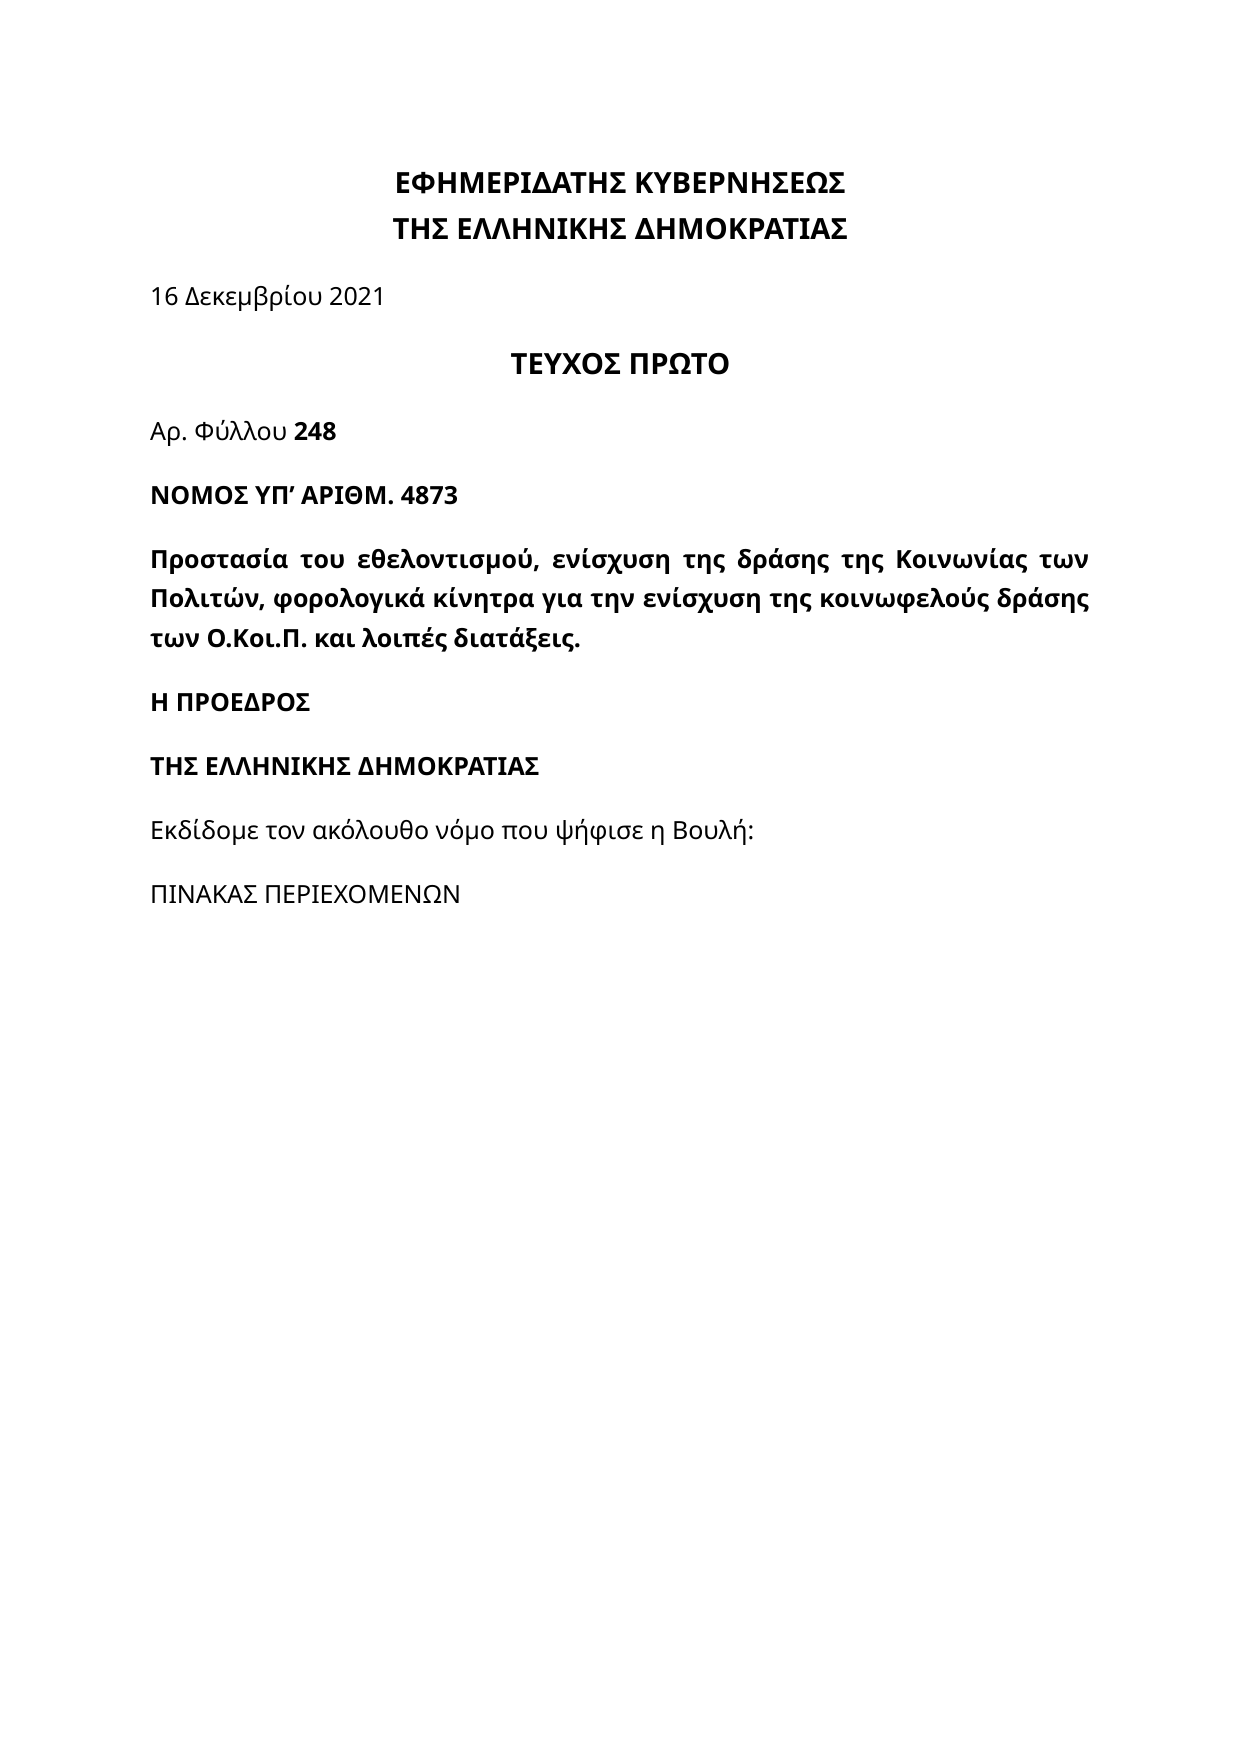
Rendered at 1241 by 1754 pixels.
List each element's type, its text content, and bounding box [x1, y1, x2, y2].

text Εκδίδομε τον ακόλουθο νόμο που ψήφισε η Βουλή: [150, 813, 1090, 847]
text Αρ. Φύλλου 248 [150, 413, 1090, 448]
text ΕΦΗΜΕΡΙ∆ΑΤΗΣ ΚΥΒΕΡΝΗΣΕΩΣ ΤΗΣ ΕΛΛΗΝΙΚΗΣ ∆ΗΜΟΚΡΑΤΙΑΣ [150, 162, 1090, 248]
text NOMOΣ ΥΠ’ ΑΡΙΘΜ. 4873 [150, 478, 1090, 512]
text ΤΕΥΧΟΣ ΠΡΩΤΟ [150, 343, 1090, 383]
text Προστασία του εθελοντισμού, ενίσχυση της δράσης της Κοινωνίας των Πολιτών, φορολογικά κίνητρα για την ενίσχυση της κοινωφελούς δράσης των Ο.Κοι.Π. και λοιπές διατάξεις. [150, 542, 1090, 654]
text Η ΠΡΟΕΔΡΟΣ [150, 684, 1090, 718]
text ΤΗΣ ΕΛΛΗΝΙΚΗΣ ΔΗΜΟΚΡΑΤΙΑΣ [150, 748, 1090, 783]
text 16 Δεκεμβρίου 2021 [150, 279, 1090, 313]
text ΠΙΝΑΚΑΣ ΠΕΡΙΕΧΟΜΕΝΩΝ [150, 877, 1090, 911]
